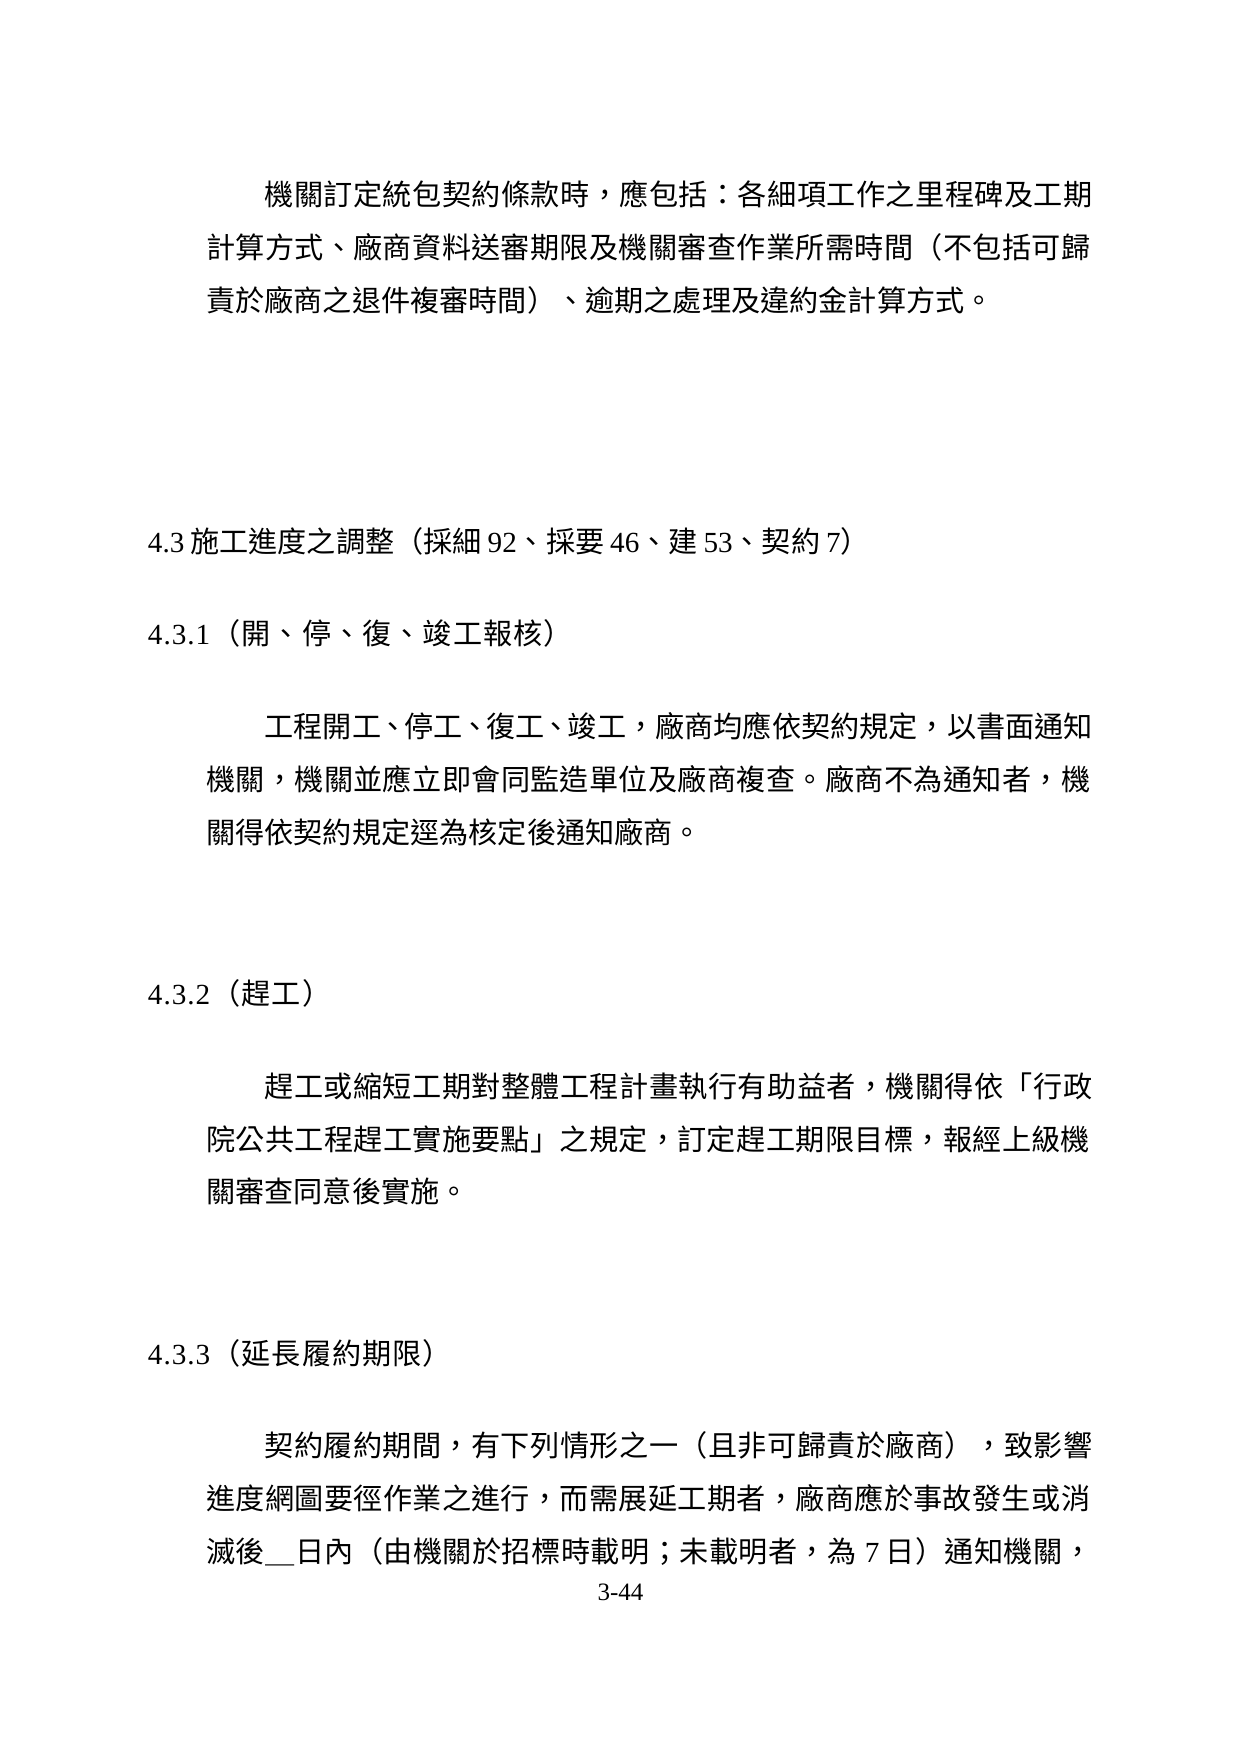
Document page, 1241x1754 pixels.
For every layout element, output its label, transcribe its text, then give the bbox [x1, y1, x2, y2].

text 契約履約期間，有下列情形之一（且非可歸責於廠商），致影響進度網圖要徑作業之進行，而需展延工期者，廠商應於事故發生或消滅後＿日內（由機關於招標時載明；未載明者，為7日）通知機關，並於＿日內（由機關於招標時載明；未載明者，為45日）檢具事證，以書面向機關申請展延工期。機關得審酌其情形後，以書面同意延長履約期限，不計算逾期違約金。其事由未達半日者，以半日計；逾半日未達1日者，以1日計。 [206, 1423, 1092, 1571]
subtitle 4.3.1（開、停、復、竣工報核） [148, 611, 1092, 653]
subtitle 4.3.3（延長履約期限） [148, 1330, 1092, 1373]
subtitle 4.3施工進度之調整（採細92、採要46、建53、契約7） [148, 518, 1092, 561]
text 工程開工、停工、復工、竣工，廠商均應依契約規定，以書面通知機關，機關並應立即會同監造單位及廠商複查。廠商不為通知者，機關得依契約規定逕為核定後通知廠商。 [206, 703, 1092, 851]
subtitle 4.3.2（趕工） [148, 971, 1092, 1013]
text 趕工或縮短工期對整體工程計畫執行有助益者，機關得依「行政院公共工程趕工實施要點」之規定，訂定趕工期限目標，報經上級機關審查同意後實施。 [206, 1063, 1092, 1211]
text 機關訂定統包契約條款時，應包括：各細項工作之里程碑及工期計算方式、廠商資料送審期限及機關審查作業所需時間（不包括可歸責於廠商之退件複審時間）、逾期之處理及違約金計算方式。 [206, 172, 1092, 320]
